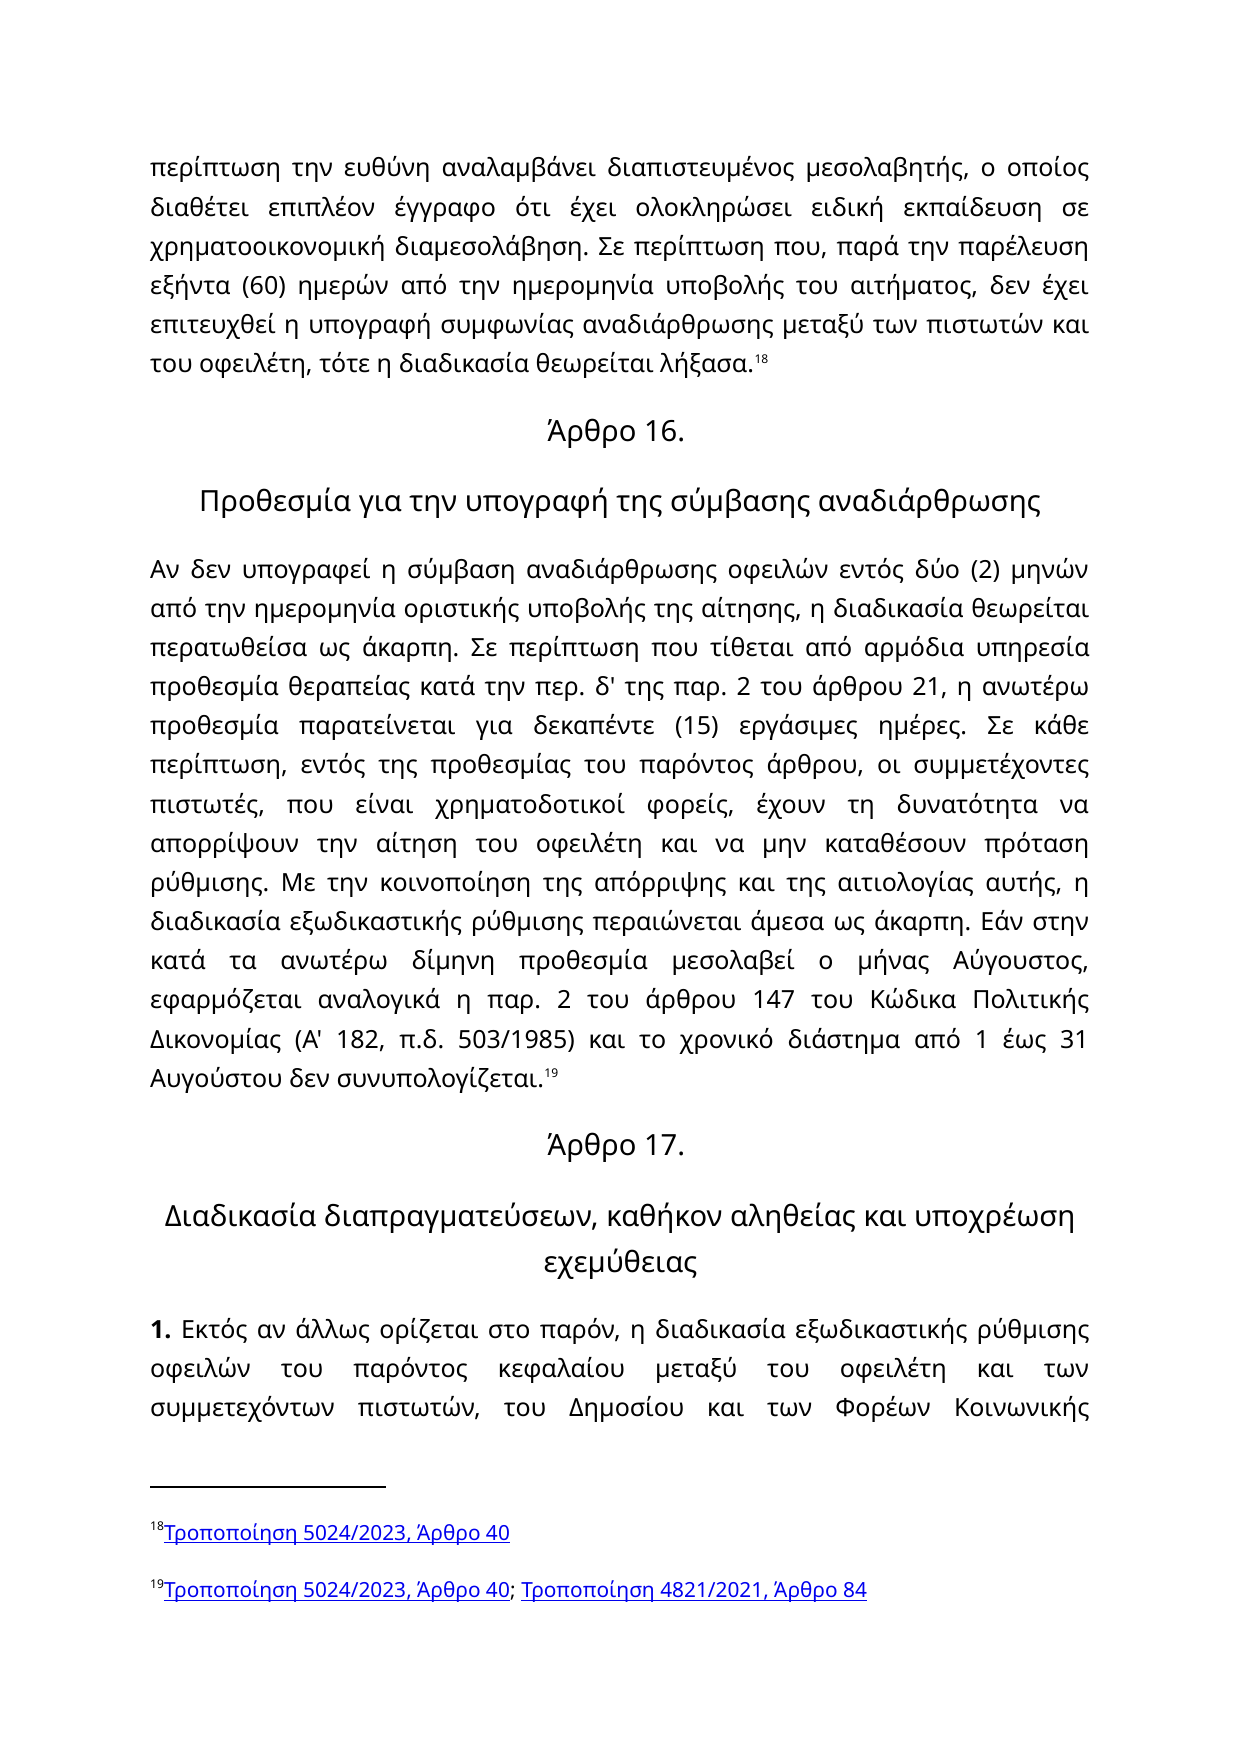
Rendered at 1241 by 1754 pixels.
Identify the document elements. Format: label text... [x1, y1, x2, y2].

subtitle Διαδικασία διαπραγματεύσεων, καθήκον αληθείας και υποχρέωση εχεμύθειας [150, 1195, 1090, 1281]
subtitle Προθεσμία για την υπογραφή της σύμβασης αναδιάρθρωσης [150, 481, 1090, 520]
text περίπτωση την ευθύνη αναλαμβάνει διαπιστευμένος μεσολαβητής, ο οποίος διαθέτει επιπλέον έγγραφο ότι έχει ολοκληρώσει ειδική εκπαίδευση σε χρηματοοικονομική διαμεσολάβηση. Σε περίπτωση που, παρά την παρέλευση εξήντα (60) ημερών από την ημερομηνία υποβολής του αιτήματος, δεν έχει επιτευχθεί η υπογραφή συμφωνίας αναδιάρθρωσης μεταξύ των πιστωτών και του οφειλέτη, τότε η διαδικασία θεωρείται λήξασα. [150, 150, 1090, 380]
subtitle Άρθρο 17. [150, 1124, 1090, 1164]
text Τροποποίηση 5024/2023, Άρθρο 40 [150, 1518, 1090, 1546]
text Αν δεν υπογραφεί η σύμβαση αναδιάρθρωσης οφειλών εντός δύο (2) μηνών από την ημερομηνία οριστικής υποβολής της αίτησης, η διαδικασία θεωρείται περατωθείσα ως άκαρπη. Σε περίπτωση που τίθεται από αρμόδια υπηρεσία προθεσμία θεραπείας κατά την περ. δ' της παρ. 2 του άρθρου 21, η ανωτέρω προθεσμία παρατείνεται για δεκαπέντε (15) εργάσιμες ημέρες. Σε κάθε περίπτωση, εντός της προθεσμίας του παρόντος άρθρου, οι συμμετέχοντες πιστωτές, που είναι χρηματοδοτικοί φορείς, έχουν τη δυνατότητα να απορρίψουν την αίτηση του οφειλέτη και να μην καταθέσουν πρόταση ρύθμισης. Με την κοινοποίηση της απόρριψης και της αιτιολογίας αυτής, η διαδικασία εξωδικαστικής ρύθμισης περαιώνεται άμεσα ως άκαρπη. Εάν στην κατά τα ανωτέρω δίμηνη προθεσμία μεσολαβεί ο μήνας Αύγουστος, εφαρμόζεται αναλογικά η παρ. 2 του άρθρου 147 του Κώδικα Πολιτικής Δικονομίας (Α' 182, π.δ. 503/1985) και το χρονικό διάστημα από 1 έως 31 Αυγούστου δεν συνυπολογίζεται. [150, 551, 1090, 1094]
subtitle Άρθρο 16. [150, 410, 1090, 450]
text Τροποποίηση 5024/2023, Άρθρο 40; Τροποποίηση 4821/2021, Άρθρο 84 [150, 1576, 1090, 1604]
text 1. Εκτός αν άλλως ορίζεται στο παρόν, η διαδικασία εξωδικαστικής ρύθμισης οφειλών του παρόντος κεφαλαίου μεταξύ του οφειλέτη και των συμμετεχόντων πιστωτών, του Δημοσίου και των Φορέων Κοινωνικής [150, 1311, 1090, 1424]
